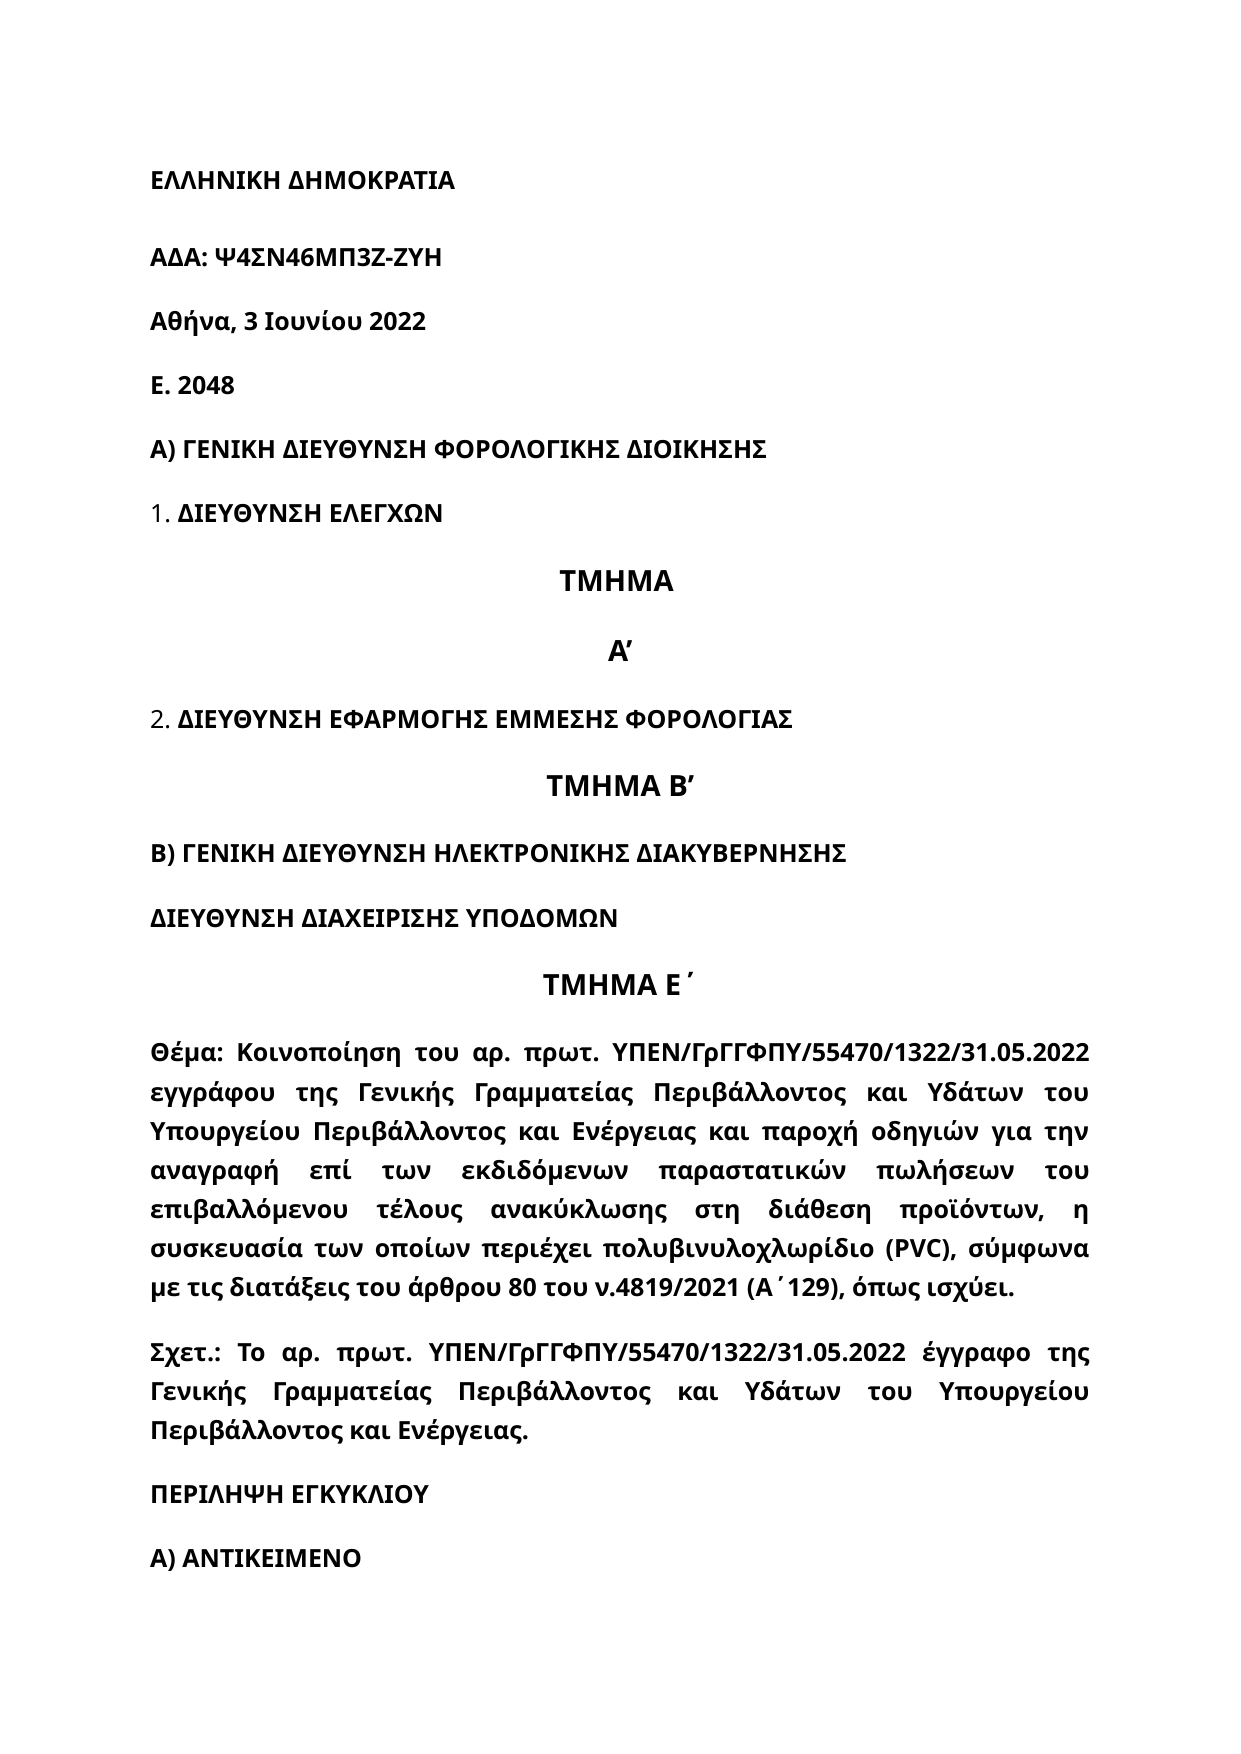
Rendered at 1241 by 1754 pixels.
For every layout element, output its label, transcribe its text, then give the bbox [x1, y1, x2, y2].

text ΑΔΑ: Ψ4ΣΝ46ΜΠ3Ζ-ΖΥΗ [150, 239, 1090, 273]
subtitle A’ [150, 631, 1090, 670]
text Α) ΑΝΤΙΚΕΙΜΕΝΟ [150, 1541, 1090, 1575]
subtitle ΤΜΗΜΑ Ε΄ [150, 964, 1090, 1004]
text Σχετ.: Το αρ. πρωτ. ΥΠΕΝ/ΓρΓΓΦΠΥ/55470/1322/31.05.2022 έγγραφο της Γενικής Γραμματείας Περιβάλλοντος και Υδάτων του Υπουργείου Περιβάλλοντος και Ενέργειας. [150, 1334, 1090, 1447]
text 2. ΔΙΕΥΘΥΝΣΗ ΕΦΑΡΜΟΓΗΣ ΕΜΜΕΣΗΣ ΦΟΡΟΛΟΓΙΑΣ [150, 701, 1090, 735]
subtitle ΤΜΗΜΑ [150, 560, 1090, 600]
text 1. ΔΙΕΥΘΥΝΣΗ ΕΛΕΓΧΩΝ [150, 496, 1090, 530]
text Αθήνα, 3 Ιουνίου 2022 [150, 303, 1090, 337]
text Α) ΓΕΝΙΚΗ ΔΙΕΥΘΥΝΣΗ ΦΟΡΟΛΟΓΙΚΗΣ ΔΙΟΙΚΗΣΗΣ [150, 432, 1090, 466]
title ΕΛΛΗΝΙΚΗ ΔΗΜΟΚΡΑΤΙΑ [150, 162, 1090, 197]
text ΔΙΕΥΘΥΝΣΗ ΔΙΑΧΕΙΡΙΣΗΣ ΥΠΟΔΟΜΩΝ [150, 900, 1090, 934]
text Β) ΓΕΝΙΚΗ ΔΙΕΥΘΥΝΣΗ ΗΛΕΚΤΡΟΝΙΚΗΣ ΔΙΑΚΥΒΕΡΝΗΣΗΣ [150, 836, 1090, 870]
subtitle ΤΜΗΜΑ Β’ [150, 765, 1090, 805]
text Ε. 2048 [150, 367, 1090, 402]
text Θέμα: Κοινοποίηση του αρ. πρωτ. ΥΠΕΝ/ΓρΓΓΦΠΥ/55470/1322/31.05.2022 εγγράφου της Γενικής Γραμματείας Περιβάλλοντος και Υδάτων του Υπουργείου Περιβάλλοντος και Ενέργειας και παροχή οδηγιών για την αναγραφή επί των εκδιδόμενων παραστατικών πωλήσεων του επιβαλλόμενου τέλους ανακύκλωσης στη διάθεση προϊόντων, η συσκευασία των οποίων περιέχει πολυβινυλοχλωρίδιο (PVC), σύμφωνα με τις διατάξεις του άρθρου 80 του ν.4819/2021 (Α΄129), όπως ισχύει. [150, 1035, 1090, 1304]
text ΠΕΡΙΛΗΨΗ ΕΓΚΥΚΛΙΟΥ [150, 1477, 1090, 1511]
